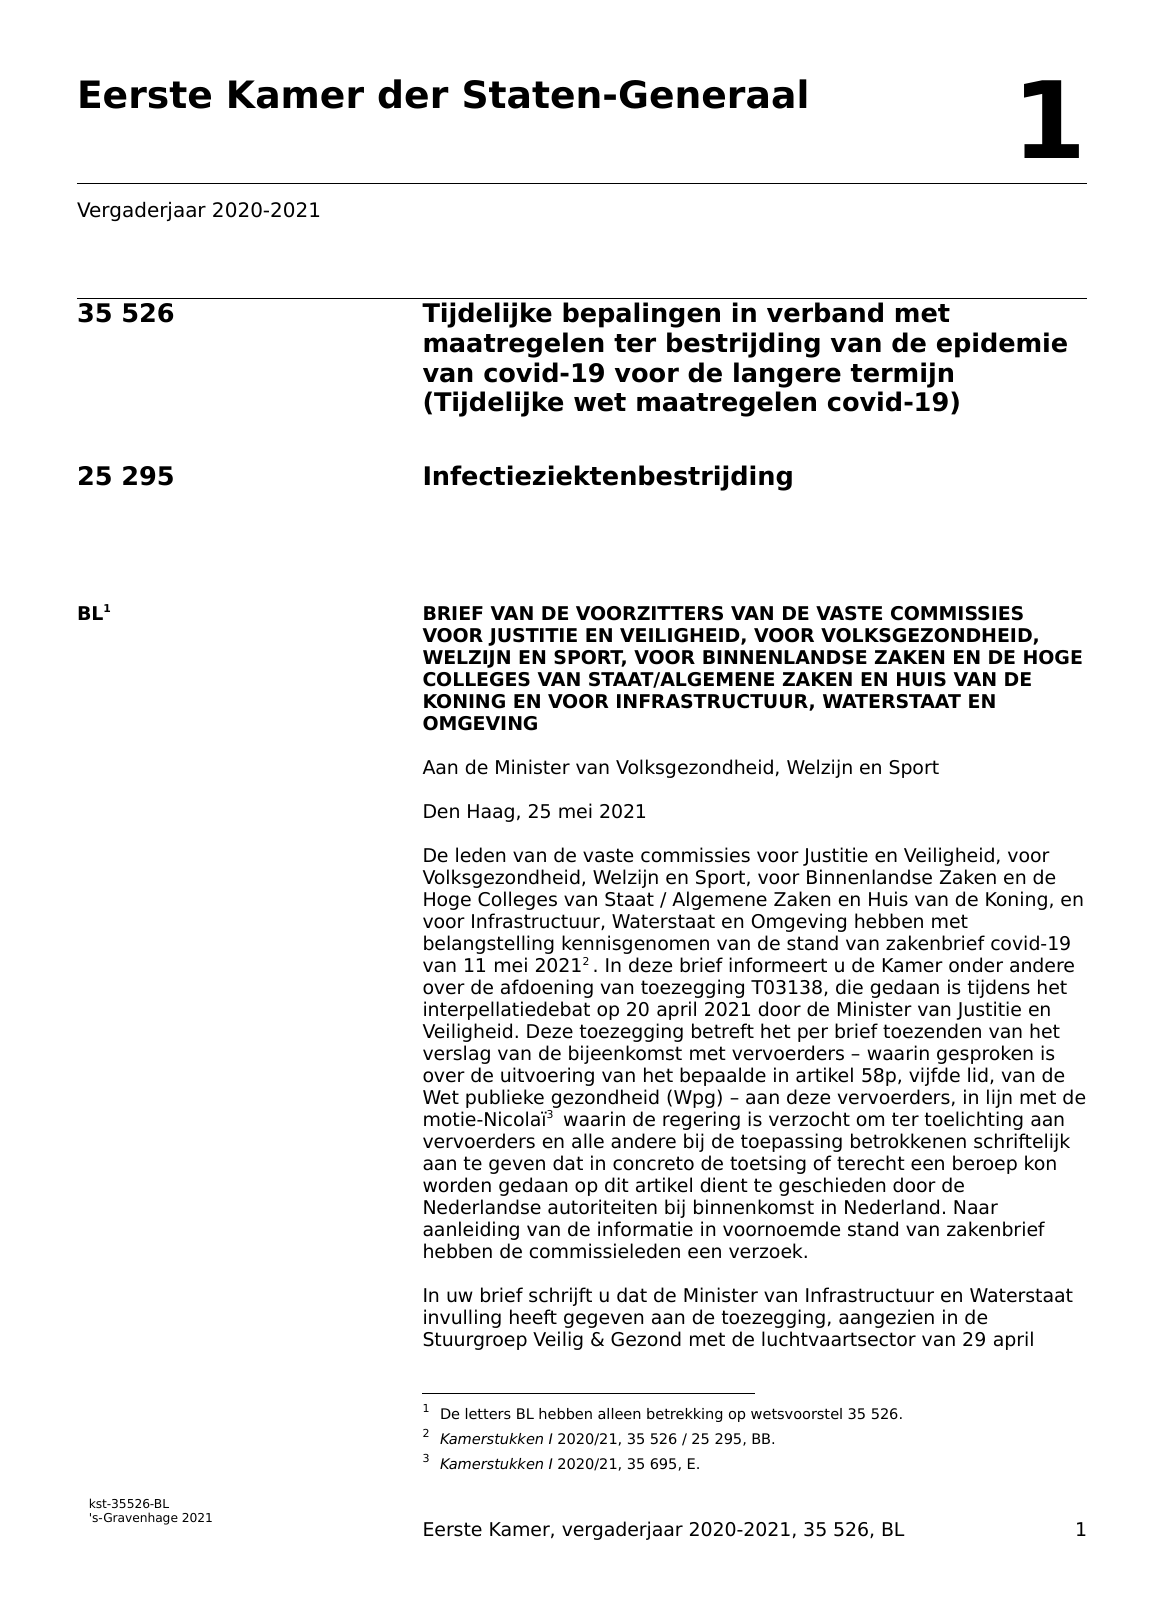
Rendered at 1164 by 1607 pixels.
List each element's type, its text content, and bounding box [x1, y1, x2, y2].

text Aan de Minister van Volksgezondheid, Welzijn en Sport [422, 757, 1087, 779]
table_header 1 [886, 59, 1087, 183]
text Den Haag, 25 mei 2021 [422, 801, 1087, 823]
text De letters BL hebben alleen betrekking op wetsvoorstel 35 526. [422, 1402, 1087, 1424]
subtitle 35 526 Tijdelijke bepalingen in verband met maatregelen ter bestrijding van de epidemie van covid-19 voor de langere termijn (Tijdelijke wet maatregelen covid-19) [77, 299, 1087, 418]
table_cell Vergaderjaar 2020-2021 [77, 184, 1087, 298]
text De leden van de vaste commissies voor Justitie en Veiligheid, voor Volksgezondheid, Welzijn en Sport, voor Binnenlandse Zaken en de Hoge Colleges van Staat / Algemene Zaken en Huis van de Koning, en voor Infrastructuur, Waterstaat en Omgeving hebben met belangstelling kennisgenomen van de stand van zakenbrief covid-19 van 11 mei 2021. In deze brief informeert u de Kamer onder andere over de afdoening van toezegging T03138, die gedaan is tijdens het interpellatiedebat op 20 april 2021 door de Minister van Justitie en Veiligheid. Deze toezegging betreft het per brief toezenden van het verslag van de bijeenkomst met vervoerders – waarin gesproken is over de uitvoering van het bepaalde in artikel 58p, vijfde lid, van de Wet publieke gezondheid (Wpg) – aan deze vervoerders, in lijn met de motie-Nicolaï waarin de regering is verzocht om ter toelichting aan vervoerders en alle andere bij de toepassing betrokkenen schriftelijk aan te geven dat in concreto de toetsing of terecht een beroep kon worden gedaan op dit artikel dient te geschieden door de Nederlandse autoriteiten bij binnenkomst in Nederland. Naar aanleiding van de informatie in voornoemde stand van zakenbrief hebben de commissieleden een verzoek. [422, 845, 1087, 1263]
subtitle BL BRIEF VAN DE VOORZITTERS VAN DE VASTE COMMISSIES VOOR JUSTITIE EN VEILIGHEID, VOOR VOLKSGEZONDHEID, WELZIJN EN SPORT, VOOR BINNENLANDSE ZAKEN EN DE HOGE COLLEGES VAN STAAT/ALGEMENE ZAKEN EN HUIS VAN DE KONING EN VOOR INFRASTRUCTUUR, WATERSTAAT EN OMGEVING [77, 603, 1087, 735]
text 's-Gravenhage 2021 [88, 1511, 323, 1525]
text Kamerstukken I 2020/21, 35 695, E. [422, 1452, 1087, 1474]
text kst-35526-BL [88, 1497, 323, 1511]
text Kamerstukken I 2020/21, 35 526 / 25 295, BB. [422, 1427, 1087, 1449]
subtitle 25 295 Infectieziektenbestrijding [77, 462, 1087, 492]
text In uw brief schrijft u dat de Minister van Infrastructuur en Waterstaat invulling heeft gegeven aan de toezegging, aangezien in de Stuurgroep Veilig & Gezond met de luchtvaartsector van 29 april [422, 1285, 1087, 1351]
table_header Eerste Kamer der Staten-Generaal [77, 59, 886, 183]
